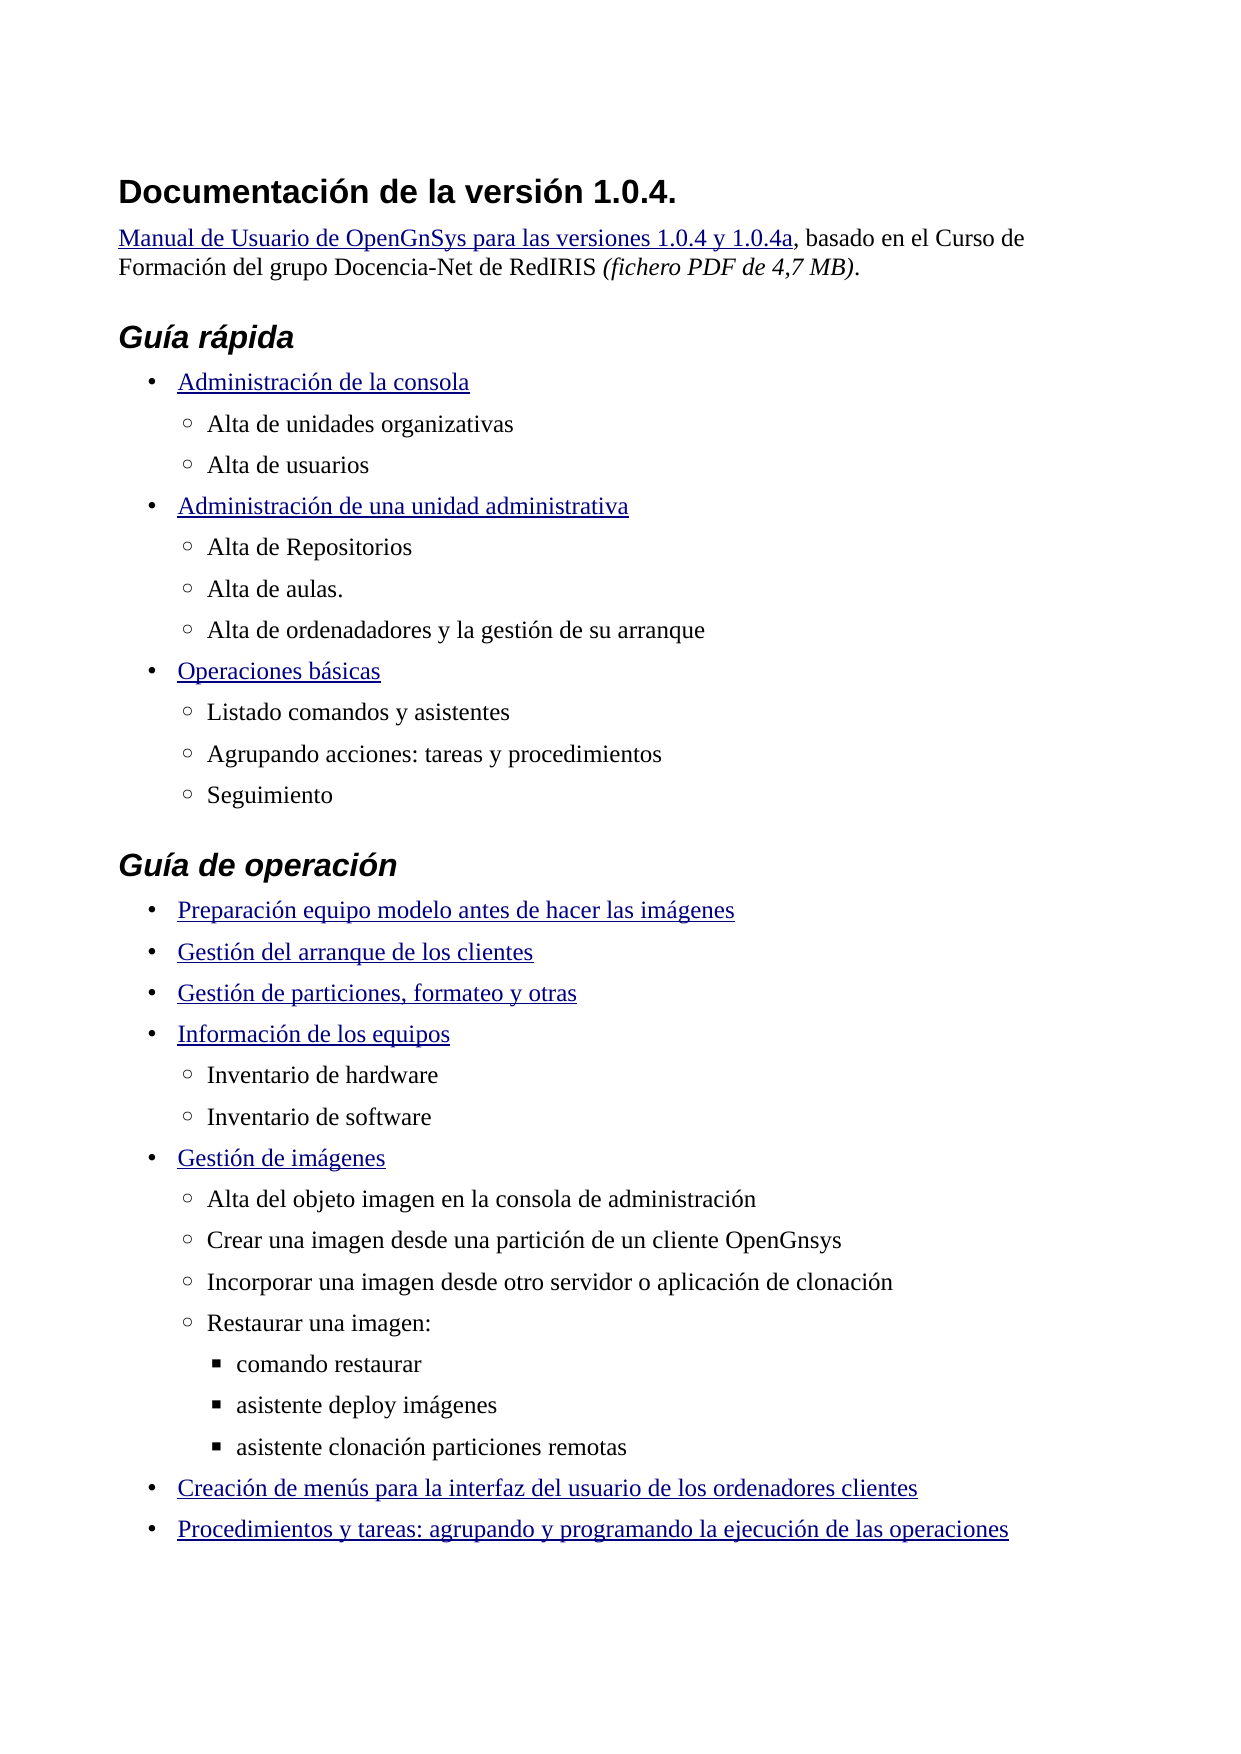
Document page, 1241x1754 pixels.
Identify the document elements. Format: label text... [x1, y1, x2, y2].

text Manual de Usuario de OpenGnSys para las versiones 1.0.4 y 1.0.4a, basado en el Curso de Formación del grupo Docencia-Net de RedIRIS (fichero PDF de 4,7 MB). [118, 223, 1122, 281]
list Inventario de hardware [177, 1061, 1122, 1089]
list Procedimientos y tareas: agrupando y programando la ejecución de las operaciones [148, 1514, 1122, 1543]
list Alta de ordenadadores y la gestión de su arranque [177, 615, 1122, 644]
list Incorporar una imagen desde otro servidor o aplicación de clonación [177, 1267, 1122, 1296]
list Alta de Repositorios [177, 532, 1122, 561]
list asistente deploy imágenes [207, 1391, 1122, 1419]
list Agrupando acciones: tareas y procedimientos [177, 739, 1122, 767]
list Alta de usuarios [177, 450, 1122, 479]
list Alta de aulas. [177, 574, 1122, 602]
list Inventario de software [177, 1102, 1122, 1131]
list Crear una imagen desde una partición de un cliente OpenGnsys [177, 1226, 1122, 1254]
subtitle Guía de operación [118, 846, 1122, 883]
list Listado comandos y asistentes [177, 697, 1122, 726]
list Gestión del arranque de los clientes [148, 937, 1122, 966]
list Restaurar una imagen: [177, 1308, 1122, 1337]
list Alta del objeto imagen en la consola de administración [177, 1184, 1122, 1213]
list Preparación equipo modelo antes de hacer las imágenes [148, 896, 1122, 924]
subtitle Documentación de la versión 1.0.4. [118, 172, 1122, 211]
list Gestión de particiones, formateo y otras [148, 978, 1122, 1007]
list Creación de menús para la interfaz del usuario de los ordenadores clientes [148, 1473, 1122, 1502]
list comando restaurar [207, 1349, 1122, 1378]
subtitle Guía rápida [118, 318, 1122, 355]
list Gestión de imágenes [148, 1143, 1122, 1172]
list Operaciones básicas [148, 656, 1122, 685]
list Información de los equipos [148, 1019, 1122, 1048]
list Alta de unidades organizativas [177, 409, 1122, 437]
list Administración de la consola [148, 367, 1122, 396]
list Administración de una unidad administrativa [148, 491, 1122, 520]
list asistente clonación particiones remotas [207, 1432, 1122, 1461]
list Seguimiento [177, 780, 1122, 809]
